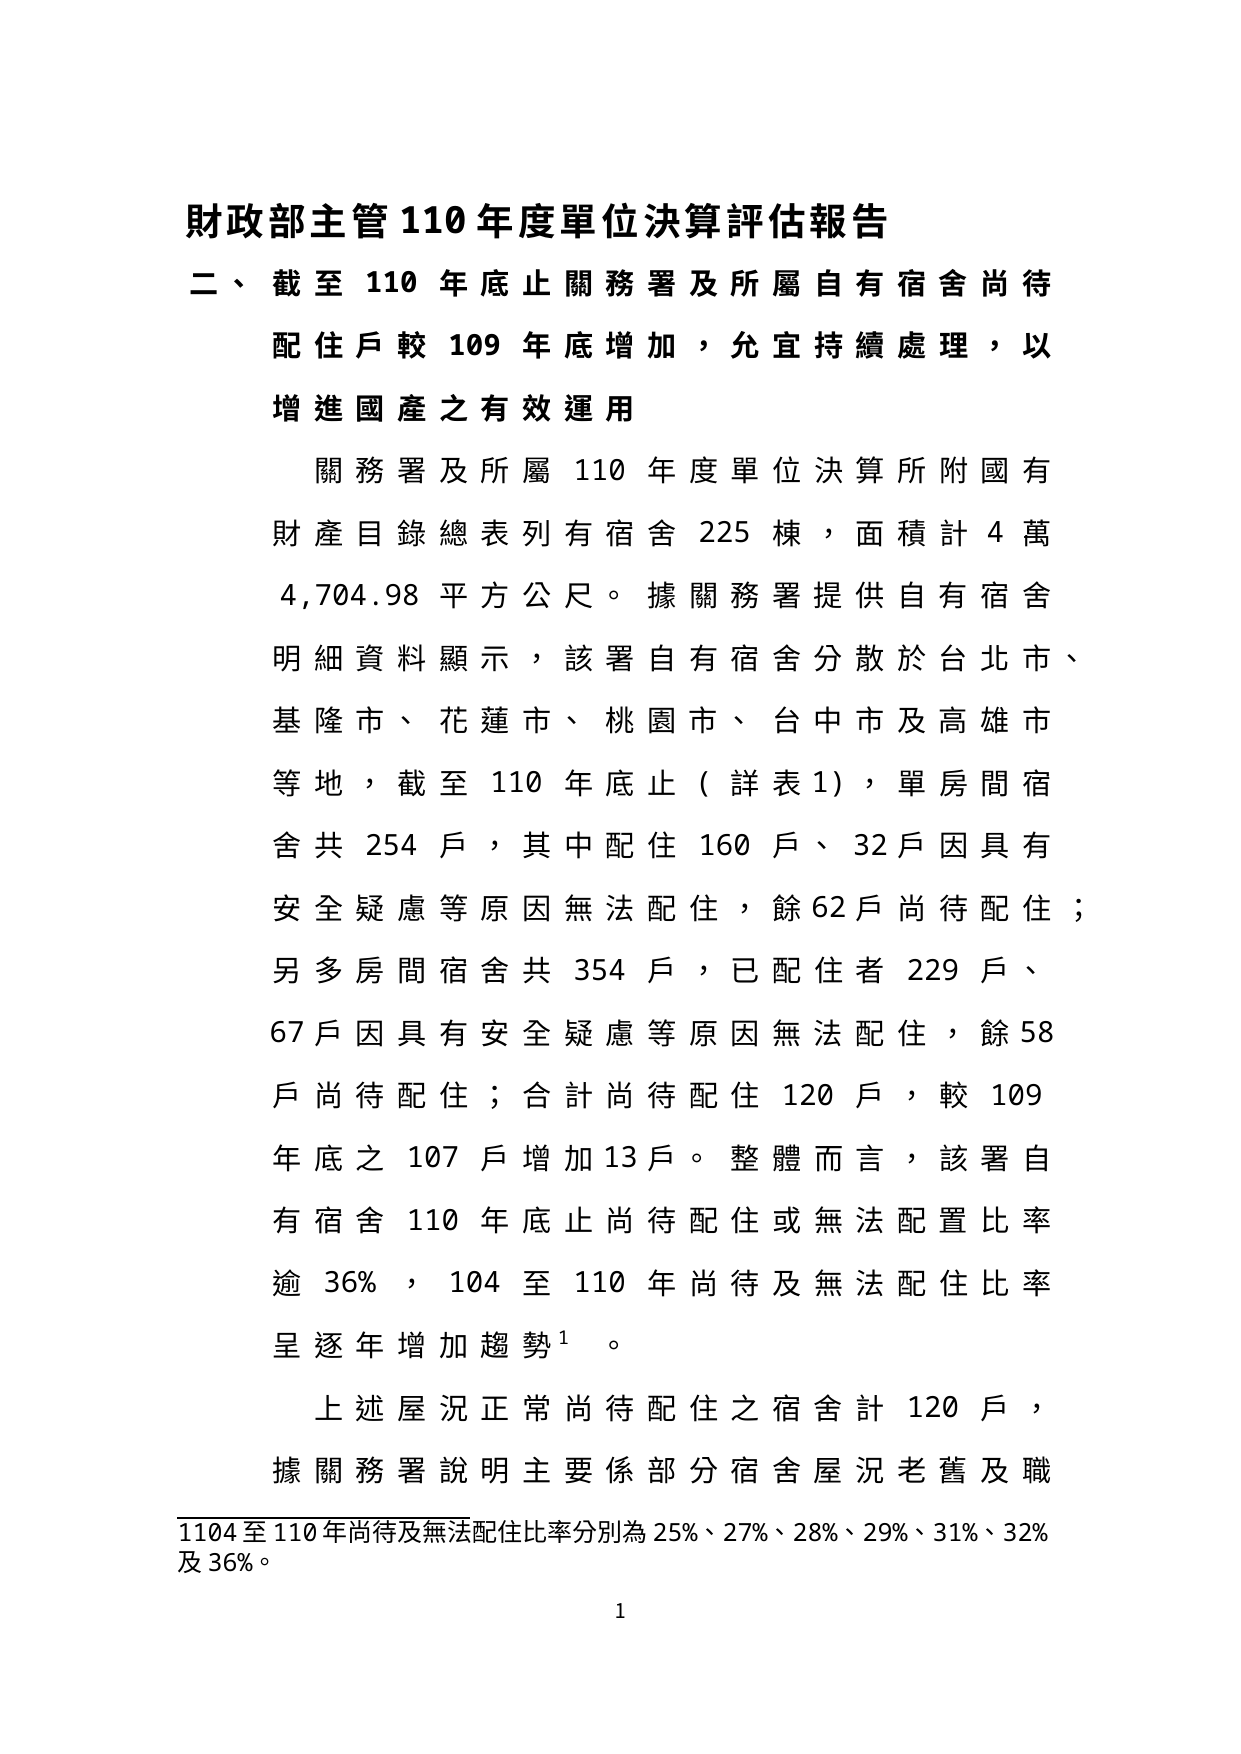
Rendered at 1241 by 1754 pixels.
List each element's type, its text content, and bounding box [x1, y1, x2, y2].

text 上述屋況正常尚待配住之宿舍計120戶，據關務署說明主要係部分宿舍屋況老舊及職 [242, 1365, 1058, 1490]
text 財政部主管110年度單位決算評估報告 [183, 177, 1058, 240]
text 關務署及所屬110年度單位決算所附國有財產目錄總表列有宿舍225棟，面積計4萬4,704.98平方公尺。據關務署提供自有宿舍明細資料顯示，該署自有宿舍分散於台北市、基隆市、花蓮市、桃園市、台中市及高雄市等地，截至110年底止(詳表1)，單房間宿舍共254戶，其中配住160戶、32戶因具有安全疑慮等原因無法配住，餘62戶尚待配住；另多房間宿舍共354戶，已配住者229戶、67戶因具有安全疑慮等原因無法配住，餘58戶尚待配住；合計尚待配住120戶，較109年底之107戶增加13戶。整體而言，該署自有宿舍110年底止尚待配住或無法配置比率逾36%，104至110年尚待及無法配住比率呈逐年增加趨勢。 [242, 427, 1058, 1365]
text 104至110年尚待及無法配住比率分別為25%、27%、28%、29%、31%、32%及36%。 [177, 1518, 1063, 1577]
text 二、截至110年底止關務署及所屬自有宿舍尚待配住戶較109年底增加，允宜持續處理，以增進國產之有效運用 [183, 240, 1058, 427]
